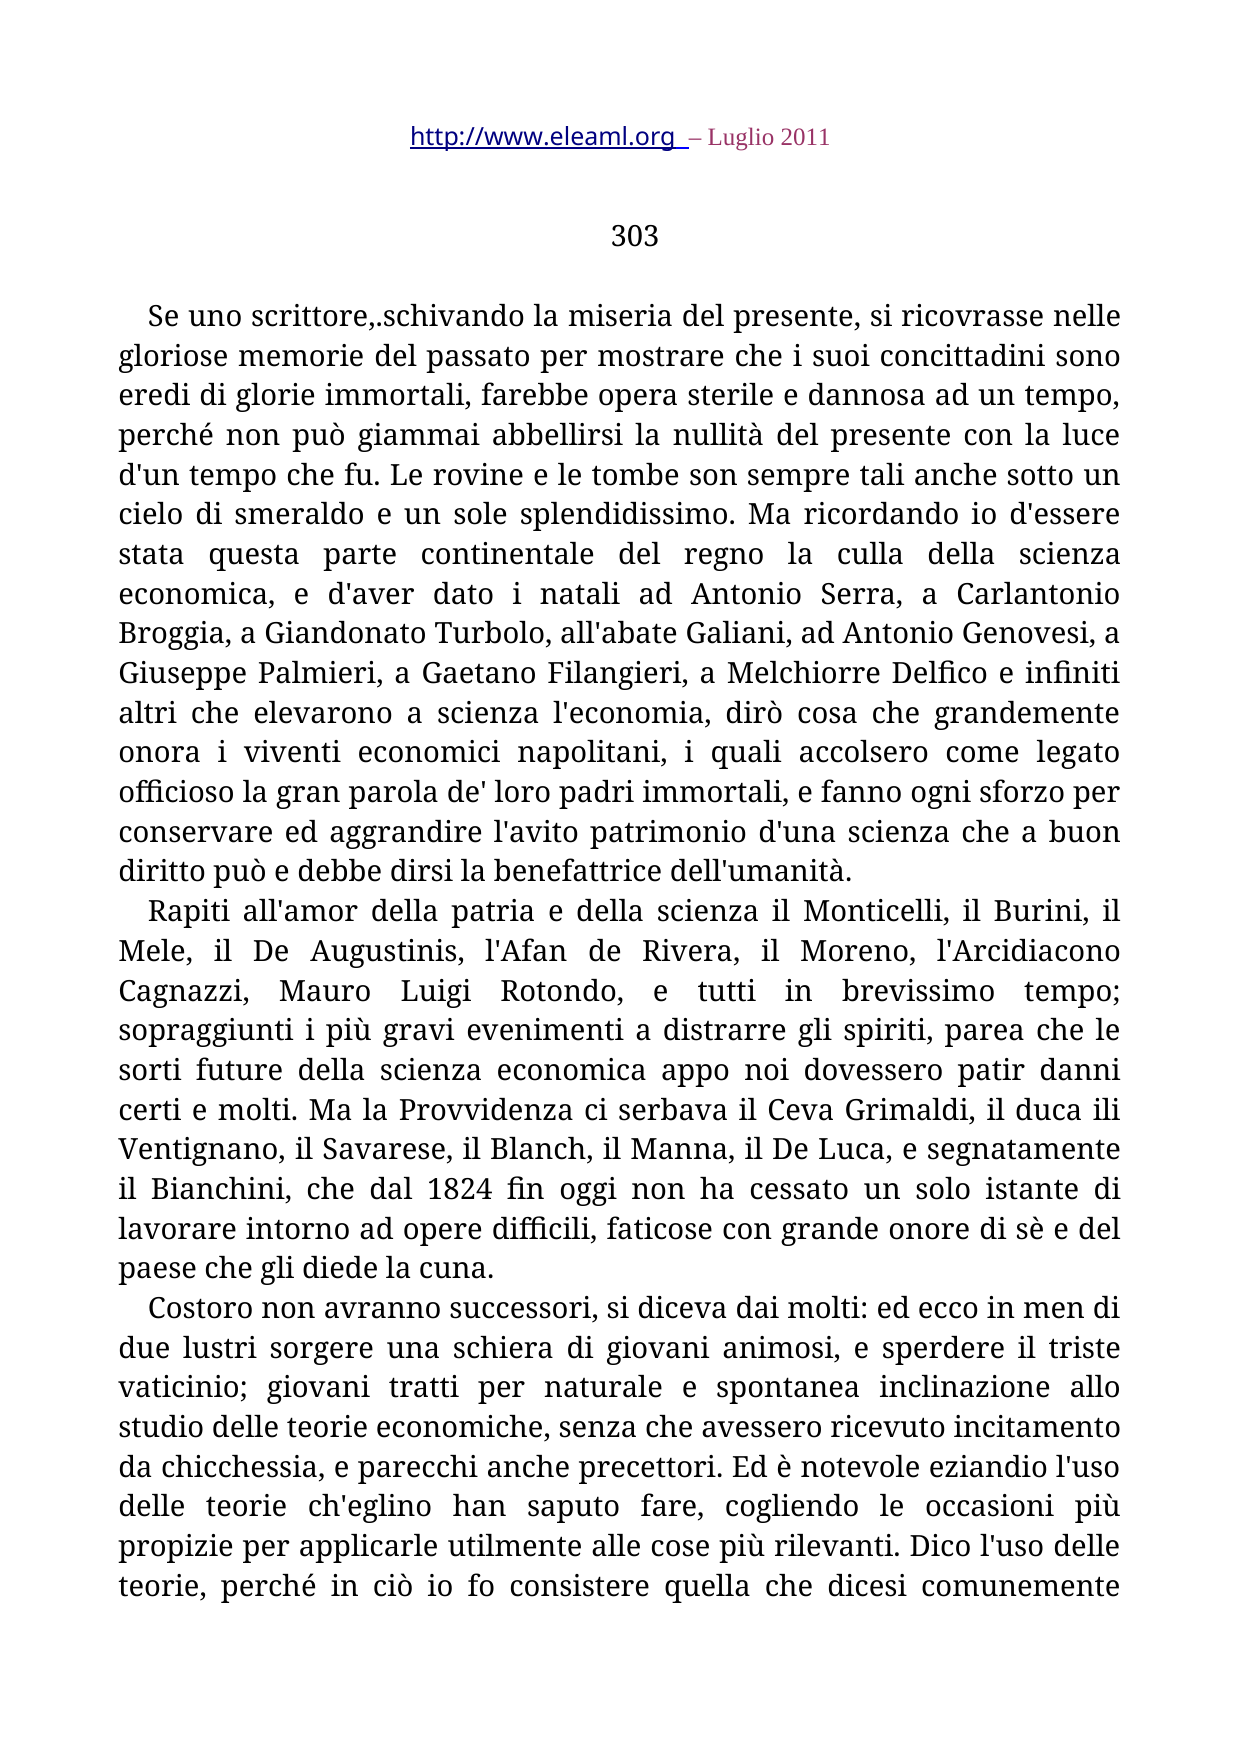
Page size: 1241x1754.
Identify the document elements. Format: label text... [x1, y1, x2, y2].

text Se uno scrittore,.schivando la miseria del presente, si ricovrasse nelle gloriose memorie del passato per mostrare che i suoi concittadini sono eredi di glorie immortali, farebbe opera sterile e dannosa ad un tempo, perché non può giammai abbellirsi la nullità del presente con la luce d'un tempo che fu. Le rovine e le tombe son sempre tali anche sotto un cielo di smeraldo e un sole splendidissimo. Ma ricordando io d'essere stata questa parte continentale del regno la culla della scienza economica, e d'aver dato i natali ad Antonio Serra, a Carlantonio Broggia, a Giandonato Turbolo, all'abate Galiani, ad Antonio Genovesi, a Giuseppe Palmieri, a Gaetano Filangieri, a Melchiorre Delfico e infiniti altri che elevarono a scienza l'economia, dirò cosa che grandemente onora i viventi economici napolitani, i quali accolsero come legato officioso la gran parola de' loro padri immortali, e fanno ogni sforzo per conservare ed aggrandire l'avito patrimonio d'una scienza che a buon diritto può e debbe dirsi la benefattrice dell'umanità. [118, 295, 1122, 890]
text 303 [118, 216, 1122, 255]
text Rapiti all'amor della patria e della scienza il Monticelli, il Burini, il Mele, il De Augustinis, l'Afan de Rivera, il Moreno, l'Arcidiacono Cagnazzi, Mauro Luigi Rotondo, e tutti in brevissimo tempo; sopraggiunti i più gravi evenimenti a distrarre gli spiriti, parea che le sorti future della scienza economica appo noi dovessero patir danni certi e molti. Ma la Provvidenza ci serbava il Ceva Grimaldi, il duca ili Ventignano, il Savarese, il Blanch, il Manna, il De Luca, e segnatamente il Bianchini, che dal 1824 fin oggi non ha cessato un solo istante di lavorare intorno ad opere difficili, faticose con grande onore di sè e del paese che gli diede la cuna. [118, 890, 1122, 1287]
text Costoro non avranno successori, si diceva dai molti: ed ecco in men di due lustri sorgere una schiera di giovani animosi, e sperdere il triste vaticinio; giovani tratti per naturale e spontanea inclinazione allo studio delle teorie economiche, senza che avessero ricevuto incitamento da chicchessia, e parecchi anche precettori. Ed è notevole eziandio l'uso delle teorie ch'eglino han saputo fare, cogliendo le occasioni più propizie per applicarle utilmente alle cose più rilevanti. Dico l'uso delle teorie, perché in ciò io fo consistere quella che dicesi comunemente [118, 1287, 1122, 1605]
